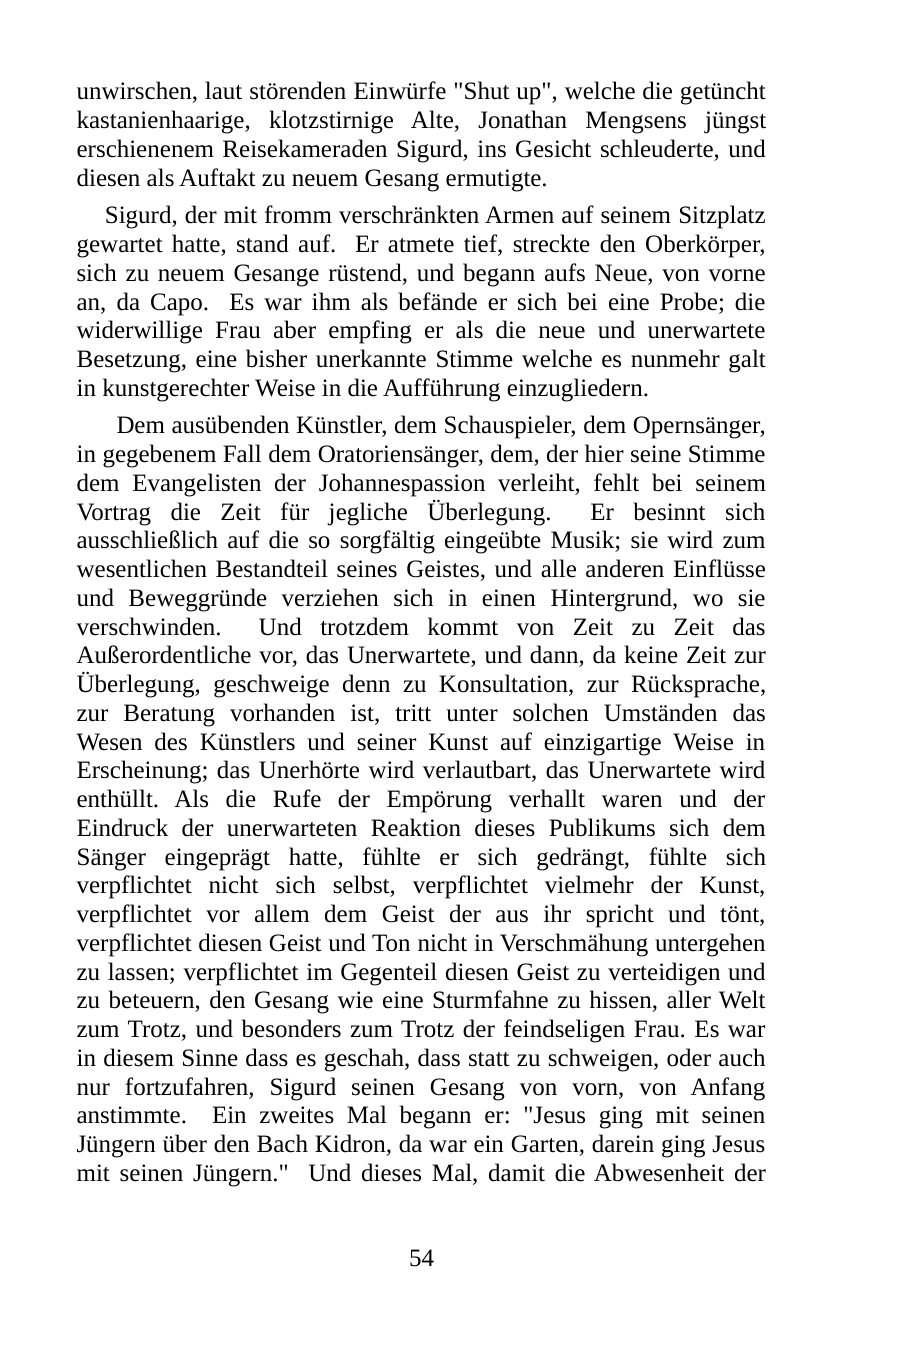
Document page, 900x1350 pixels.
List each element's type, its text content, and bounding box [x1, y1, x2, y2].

text unwirschen, laut störenden Einwürfe "Shut up", welche die getüncht kastanienhaarige, klotzstirnige Alte, Jonathan Mengsens jüngst erschienenem Reisekameraden Sigurd, ins Gesicht schleuderte, und diesen als Auftakt zu neuem Gesang ermutigte. [76, 76, 766, 191]
text Dem ausübenden Künstler, dem Schauspieler, dem Opernsänger, in gegebenem Fall dem Oratoriensänger, dem, der hier seine Stimme dem Evangelisten der Johannespassion verleiht, fehlt bei seinem Vortrag die Zeit für jegliche Überlegung. Er besinnt sich ausschließlich auf die so sorgfältig eingeübte Musik; sie wird zum wesentlichen Bestandteil seines Geistes, und alle anderen Einflüsse und Beweggründe verziehen sich in einen Hintergrund, wo sie verschwinden. Und trotzdem kommt von Zeit zu Zeit das Außerordentliche vor, das Unerwartete, und dann, da keine Zeit zur Überlegung, geschweige denn zu Konsultation, zur Rücksprache, zur Beratung vorhanden ist, tritt unter solchen Umständen das Wesen des Künstlers und seiner Kunst auf einzigartige Weise in Erscheinung; das Unerhörte wird verlautbart, das Unerwartete wird enthüllt. Als die Rufe der Empörung verhallt waren und der Eindruck der unerwarteten Reaktion dieses Publikums sich dem Sänger eingeprägt hatte, fühlte er sich gedrängt, fühlte sich verpflichtet nicht sich selbst, verpflichtet vielmehr der Kunst, verpflichtet vor allem dem Geist der aus ihr spricht und tönt, verpflichtet diesen Geist und Ton nicht in Verschmähung untergehen zu lassen; verpflichtet im Gegenteil diesen Geist zu verteidigen und zu beteuern, den Gesang wie eine Sturmfahne zu hissen, aller Welt zum Trotz, und besonders zum Trotz der feindseligen Frau. Es war in diesem Sinne dass es geschah, dass statt zu schweigen, oder auch nur fortzufahren, Sigurd seinen Gesang von vorn, von Anfang anstimmte. Ein zweites Mal begann er: "Jesus ging mit seinen Jüngern über den Bach Kidron, da war ein Garten, darein ging Jesus mit seinen Jüngern." Und dieses Mal, damit die Abwesenheit der [76, 411, 766, 1187]
text Sigurd, der mit fromm verschränkten Armen auf seinem Sitzplatz gewartet hatte, stand auf. Er atmete tief, streckte den Oberkörper, sich zu neuem Gesange rüstend, und begann aufs Neue, von vorne an, da Capo. Es war ihm als befände er sich bei eine Probe; die widerwillige Frau aber empfing er als die neue und unerwartete Besetzung, eine bisher unerkannte Stimme welche es nunmehr galt in kunstgerechter Weise in die Aufführung einzugliedern. [76, 200, 766, 402]
